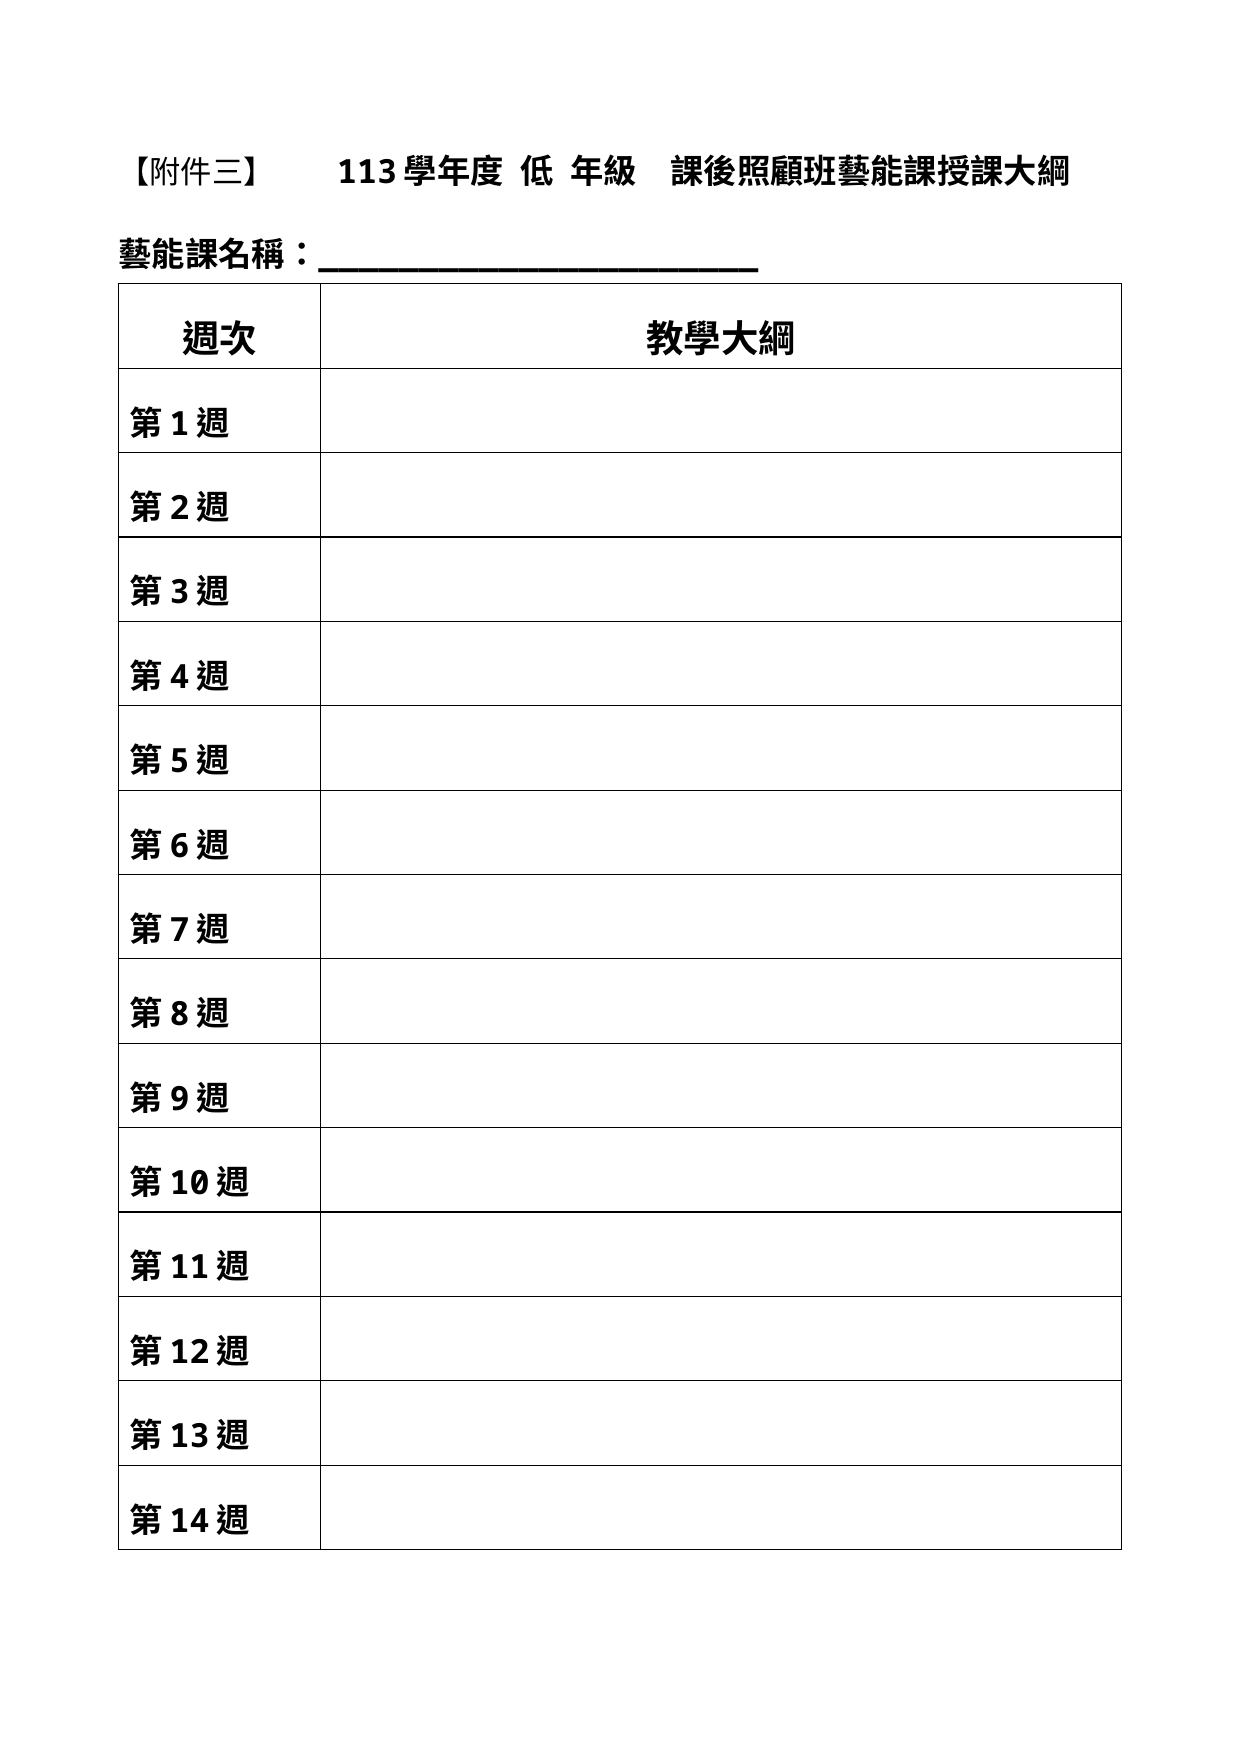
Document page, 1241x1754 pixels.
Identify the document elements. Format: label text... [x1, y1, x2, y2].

table_cell [321, 369, 1121, 452]
table_cell [321, 1466, 1121, 1549]
table_cell [321, 1381, 1121, 1464]
table_cell 第7週 [119, 875, 320, 958]
table_cell 第3週 [119, 538, 320, 621]
table_cell 第10週 [119, 1128, 320, 1211]
table_header 週次 [119, 284, 320, 368]
table_cell 第13週 [119, 1381, 320, 1464]
table_header 教學大綱 [321, 284, 1121, 368]
table_cell [321, 875, 1121, 958]
table_cell 第9週 [119, 1044, 320, 1127]
table_cell [321, 1213, 1121, 1296]
table_cell [321, 622, 1121, 705]
table_cell [321, 453, 1121, 536]
text 【附件三】 113學年度 低 年級 課後照顧班藝能課授課大綱 [118, 127, 1122, 189]
table_cell 第11週 [119, 1213, 320, 1296]
table_cell [321, 1044, 1121, 1127]
table_cell 第2週 [119, 453, 320, 536]
table_cell [321, 706, 1121, 789]
table_cell [321, 1297, 1121, 1380]
table_cell [321, 1128, 1121, 1211]
table_cell 第14週 [119, 1466, 320, 1549]
table_cell 第12週 [119, 1297, 320, 1380]
table_cell 第5週 [119, 706, 320, 789]
table_cell [321, 538, 1121, 621]
text 藝能課名稱：______________________ [118, 210, 1122, 273]
table_cell 第8週 [119, 959, 320, 1043]
table_cell 第1週 [119, 369, 320, 452]
table_cell [321, 959, 1121, 1043]
table_cell 第6週 [119, 791, 320, 874]
table_cell 第4週 [119, 622, 320, 705]
table_cell [321, 791, 1121, 874]
